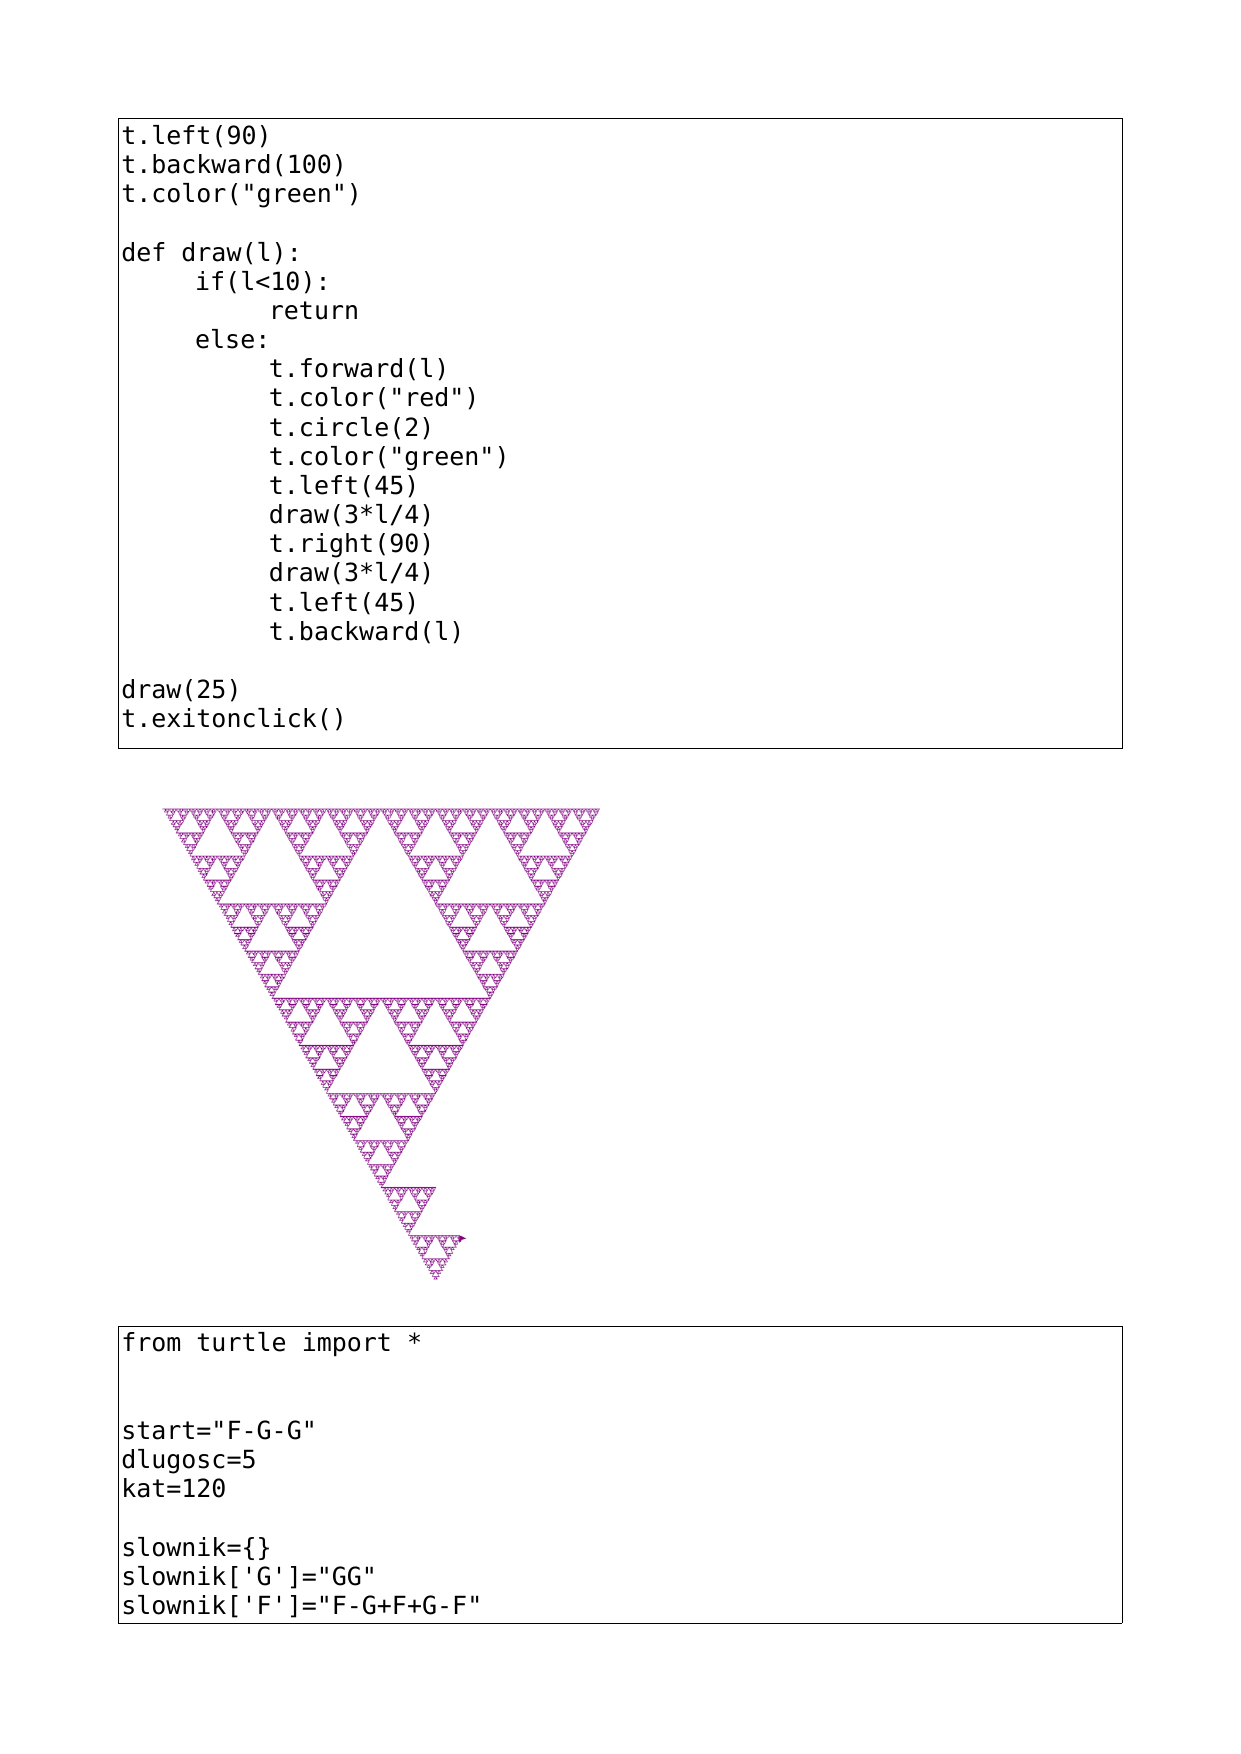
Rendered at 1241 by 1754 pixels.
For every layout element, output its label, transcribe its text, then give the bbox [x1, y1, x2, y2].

picture [118, 763, 744, 1299]
table_header t.left(90) t.backward(100) t.color("green") def draw(l): if(l<10): return else: t.forward(l) t.color("red") t.circle(2) t.color("green") t.left(45) draw(3*l/4) t.right(90) draw(3*l/4) t.left(45) t.backward(l) draw(25) t.exitonclick() [119, 119, 1122, 748]
table_header from turtle import * start="F-G-G" dlugosc=5 kat=120 slownik={} slownik['G']="GG" slownik['F']="F-G+F+G-F" [119, 1327, 1122, 1623]
